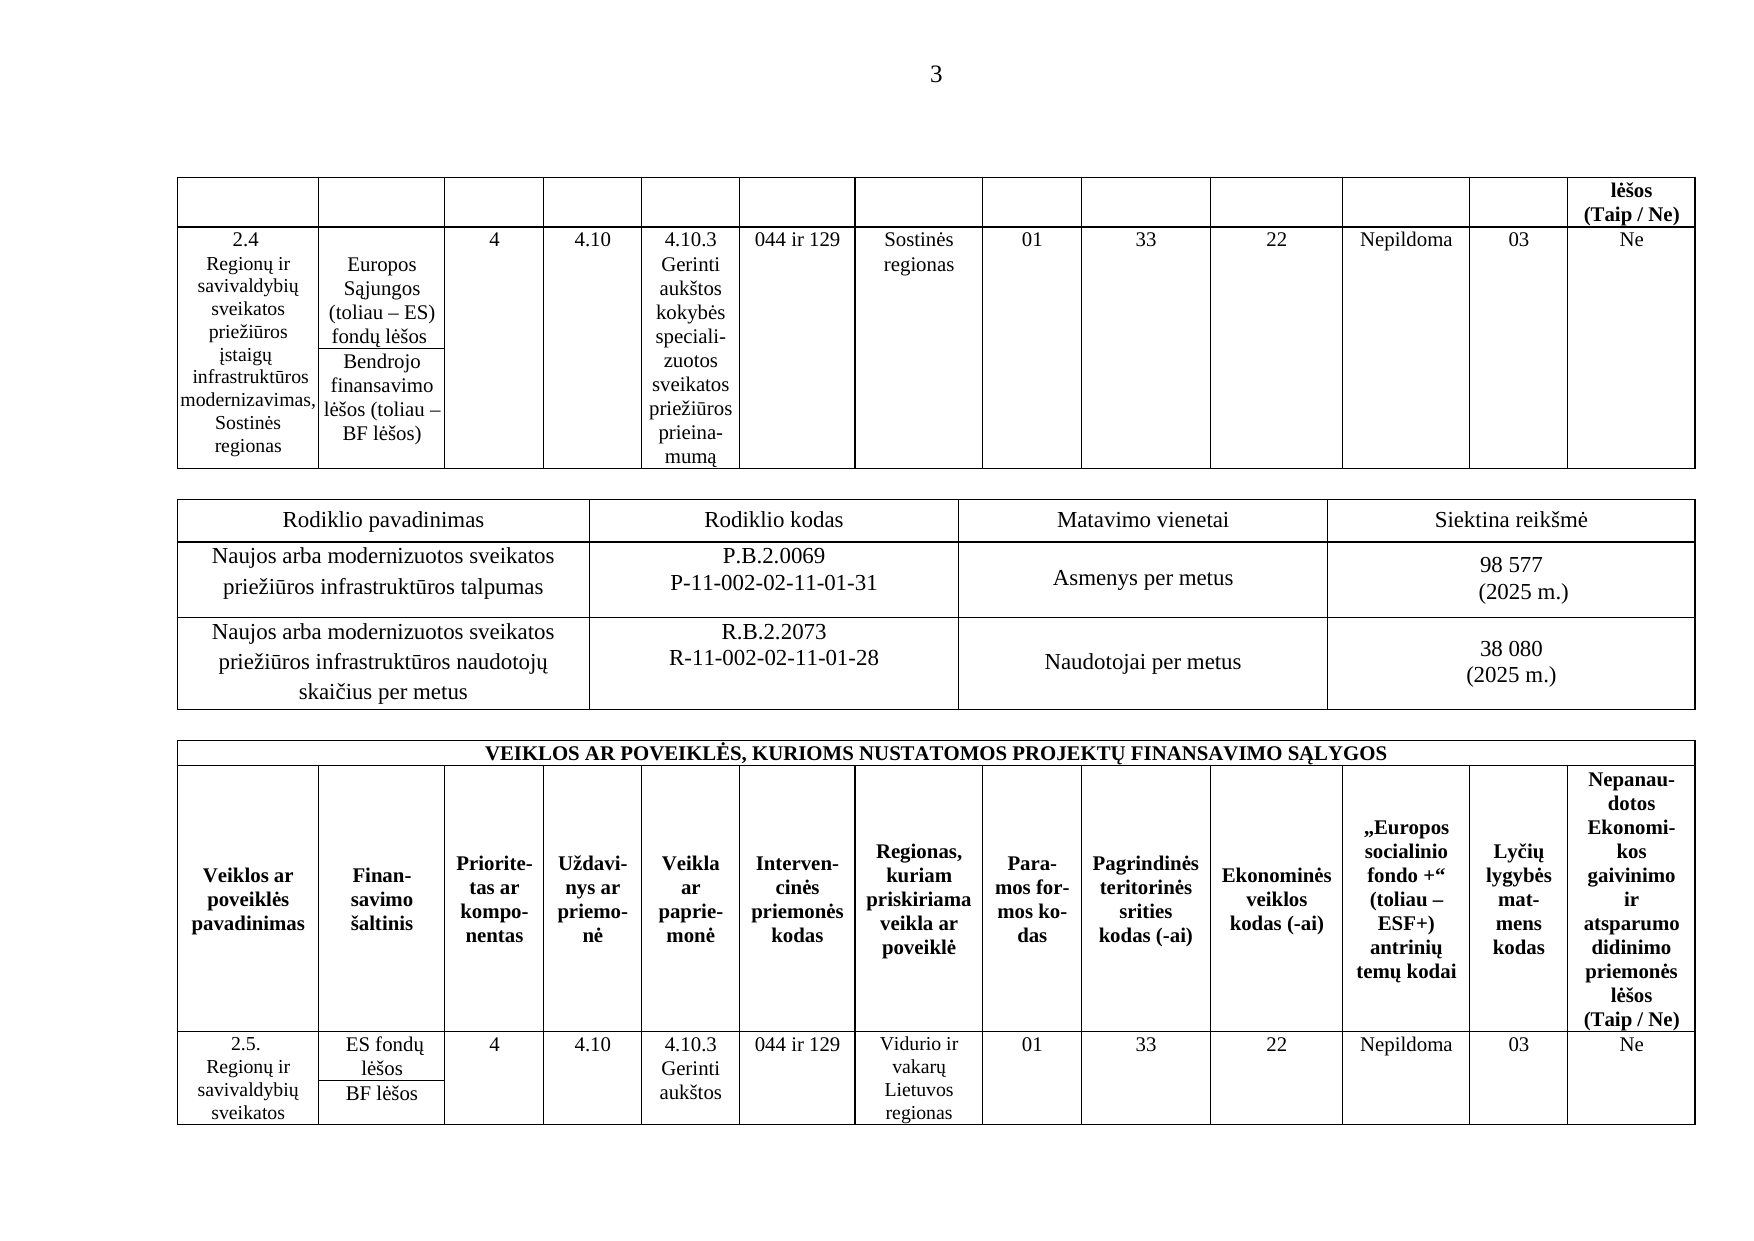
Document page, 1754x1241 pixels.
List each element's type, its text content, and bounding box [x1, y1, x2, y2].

table_cell Regionas, kuriam priskiriama veikla ar poveiklė [856, 766, 982, 1031]
table_cell 03 [1470, 228, 1567, 468]
table_cell 22 [1211, 228, 1342, 468]
table_header Rodiklio pavadinimas [178, 500, 589, 541]
table_header Siektina reikšmė [1328, 500, 1694, 541]
table_cell Interven-cinės priemonės kodas [740, 766, 854, 1031]
table_cell 4.10 [544, 228, 641, 468]
table_cell [740, 178, 854, 226]
table_header Matavimo vienetai [959, 500, 1327, 541]
table_cell Priorite-tas ar kompo-nentas [445, 766, 543, 1031]
table_cell BF lėšos [319, 1081, 444, 1123]
table_cell [1470, 178, 1567, 226]
table_cell 4 [445, 228, 543, 468]
table_cell Veikla ar paprie-monė [642, 766, 739, 1031]
table_cell Naujos arba modernizuotos sveikatos priežiūros infrastruktūros naudotojų skaičius per metus [178, 618, 589, 709]
table_cell „Europos socialinio fondo +“ (toliau – ESF+) antrinių temų kodai [1343, 766, 1469, 1031]
table_cell 4.10 [544, 1032, 641, 1123]
table_cell Naujos arba modernizuotos sveikatos priežiūros infrastruktūros talpumas [178, 543, 589, 617]
table_cell [642, 178, 739, 226]
table_cell 2.5. Regionų ir savivaldybių sveikatos [178, 1032, 318, 1123]
table_cell 03 [1470, 1032, 1567, 1123]
table_cell [856, 178, 982, 226]
table_cell 38 080 (2025 m.) [1328, 618, 1694, 709]
table_cell 01 [983, 1032, 1081, 1123]
table_cell Naudotojai per metus [959, 618, 1327, 709]
table_cell Ne [1568, 1032, 1694, 1123]
table_cell Ne [1568, 228, 1694, 468]
table_cell 98 577 (2025 m.) [1328, 543, 1694, 617]
table_cell Asmenys per metus [959, 543, 1327, 617]
table_cell Bendrojo finansavimo lėšos (toliau – BF lėšos) [319, 349, 444, 468]
table_cell 01 [983, 228, 1081, 468]
table_cell 044 ir 129 [740, 228, 854, 468]
table_cell [1082, 178, 1210, 226]
table_header Rodiklio kodas [590, 500, 958, 541]
table_cell P.B.2.0069 P-11-002-02-11-01-31 [590, 543, 958, 617]
table_cell 2.4 Regionų ir savivaldybių sveikatos priežiūros įstaigų infrastruktūros modernizavimas, Sostinės regionas [178, 228, 318, 468]
table_cell ES fondų lėšos [319, 1032, 444, 1080]
table_cell lėšos (Taip / Ne) [1568, 178, 1694, 226]
table_cell [983, 178, 1081, 226]
table_cell Veiklos ar poveiklės pavadinimas [178, 766, 318, 1031]
table_cell Europos Sąjungos (toliau – ES) fondų lėšos [319, 228, 444, 348]
table_cell 044 ir 129 [740, 1032, 854, 1123]
table_cell [319, 178, 444, 226]
table_cell Ekonominės veiklos kodas (-ai) [1211, 766, 1342, 1031]
table_cell [445, 178, 543, 226]
table_cell 33 [1082, 1032, 1210, 1123]
table_cell Lyčių lygybės mat-mens kodas [1470, 766, 1567, 1031]
table_cell [544, 178, 641, 226]
table_cell Nepildoma [1343, 228, 1469, 468]
table_cell 33 [1082, 228, 1210, 468]
table_cell [1343, 178, 1469, 226]
table_cell Nepildoma [1343, 1032, 1469, 1123]
table_cell Pagrindinės teritorinės srities kodas (-ai) [1082, 766, 1210, 1031]
table_cell Uždavi-nys ar priemo-nė [544, 766, 641, 1031]
table_cell Nepanau-dotos Ekonomi-kos gaivinimo ir atsparumo didinimo priemonės lėšos (Taip / Ne) [1568, 766, 1694, 1031]
table_cell 22 [1211, 1032, 1342, 1123]
table_cell Vidurio ir vakarų Lietuvos regionas [856, 1032, 982, 1123]
table_cell [1211, 178, 1342, 226]
table_cell 4.10.3 Gerinti aukštos kokybės speciali-zuotos sveikatos priežiūros prieina-mumą [642, 228, 739, 468]
table_cell 4.10.3 Gerinti aukštos [642, 1032, 739, 1123]
table_header VEIKLOS AR POVEIKLĖS, KURIOMS NUSTATOMOS PROJEKTŲ FINANSAVIMO SĄLYGOS [178, 741, 1694, 765]
table_cell R.B.2.2073 R-11-002-02-11-01-28 [590, 618, 958, 709]
table_cell Finan-savimo šaltinis [319, 766, 444, 1031]
table_cell Sostinės regionas [856, 228, 982, 468]
table_cell Para-mos for-mos ko-das [983, 766, 1081, 1031]
table_cell 4 [445, 1032, 543, 1123]
table_cell [178, 178, 318, 226]
